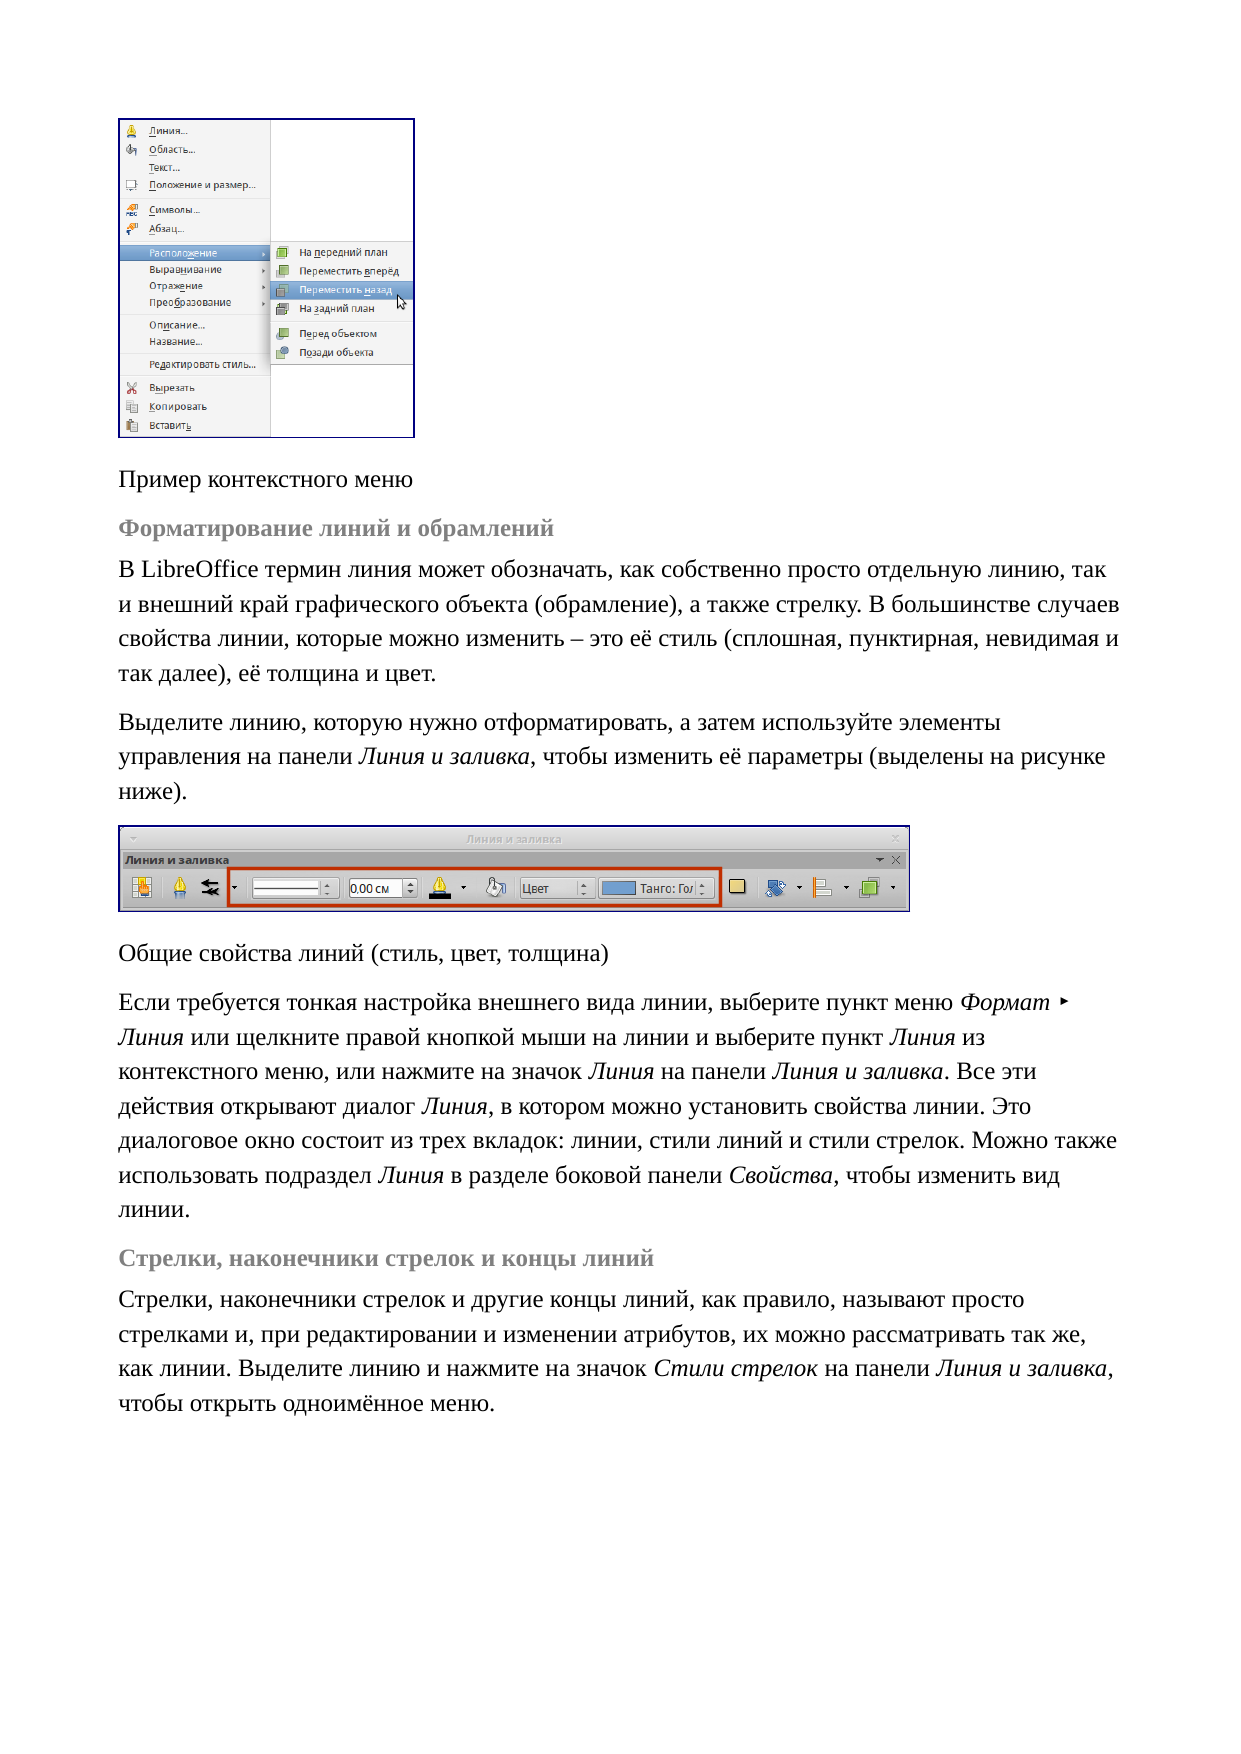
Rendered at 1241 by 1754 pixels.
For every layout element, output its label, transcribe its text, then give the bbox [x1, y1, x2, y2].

picture [120, 827, 909, 911]
text Стрелки, наконечники стрелок и другие концы линий, как правило, называют просто стрелками и, при редактировании и изменении атрибутов, их можно рассматривать так же, как линии. Выделите линию и нажмите на значок Стили стрелок на панели Линия и заливка, чтобы открыть одноимённое меню. [118, 1284, 1122, 1417]
picture [120, 120, 413, 437]
text Пример контекстного меню [118, 464, 1122, 493]
text В LibreOffice термин линия может обозначать, как собственно просто отдельную линию, так и внешний край графического объекта (обрамление), а также стрелку. В большинстве случаев свойства линии, которые можно изменить – это её стиль (сплошная, пунктирная, невидимая и так далее), её толщина и цвет. [118, 554, 1122, 687]
subtitle Стрелки, наконечники стрелок и концы линий [118, 1243, 1122, 1272]
text Общие свойства линий (стиль, цвет, толщина) [118, 938, 1122, 967]
subtitle Форматирование линий и обрамлений [118, 513, 1122, 542]
text Если требуется тонкая настройка внешнего вида линии, выберите пункт меню Формат ‣ Линия или щелкните правой кнопкой мыши на линии и выберите пункт Линия из контекстного меню, или нажмите на значок Линия на панели Линия и заливка. Все эти действия открывают диалог Линия, в котором можно установить свойства линии. Это диалоговое окно состоит из трех вкладок: линии, стили линий и стили стрелок. Можно также использовать подраздел Линия в разделе боковой панели Свойства, чтобы изменить вид линии. [118, 987, 1122, 1223]
text Выделите линию, которую нужно отформатировать, а затем используйте элементы управления на панели Линия и заливка, чтобы изменить её параметры (выделены на рисунке ниже). [118, 707, 1122, 805]
